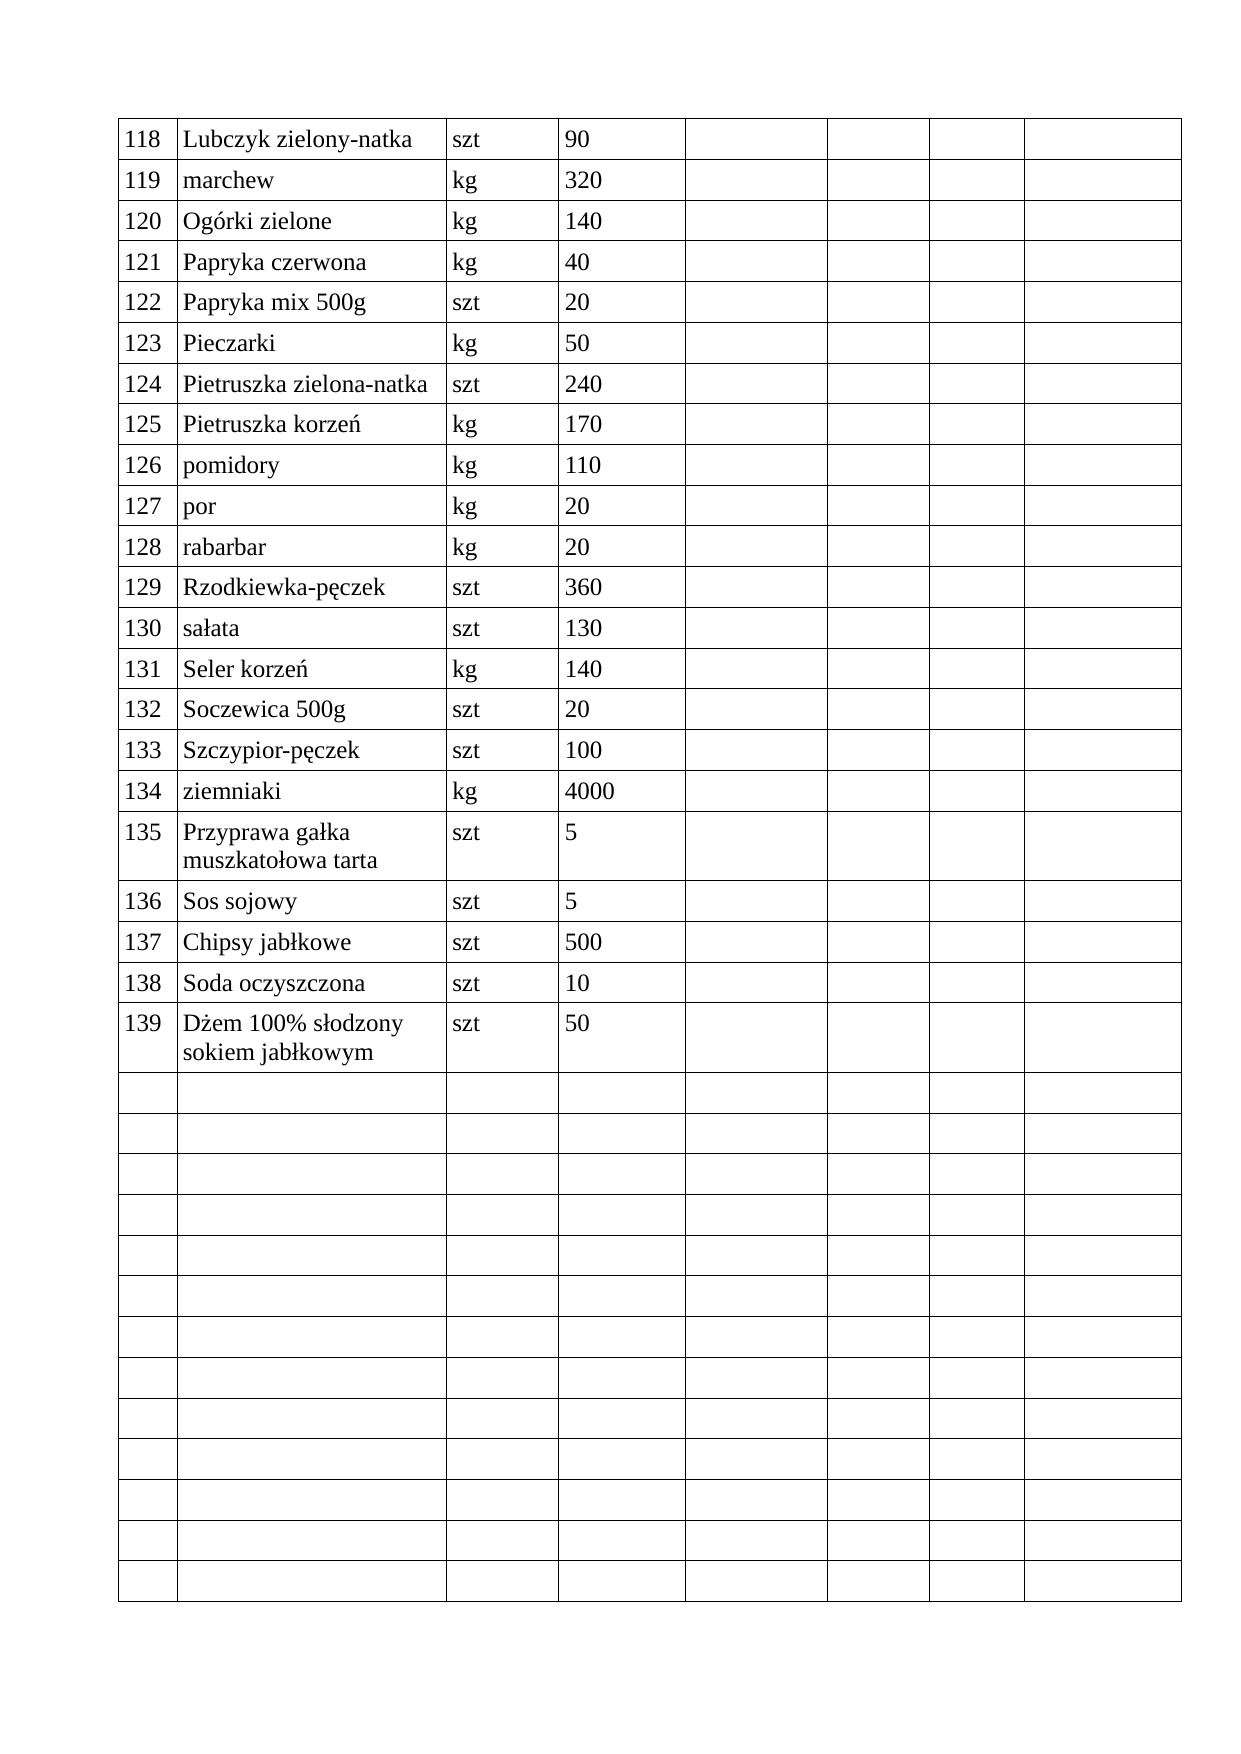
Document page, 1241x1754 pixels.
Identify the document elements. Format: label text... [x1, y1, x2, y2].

table_cell [930, 241, 1024, 281]
table_cell [1025, 567, 1181, 607]
table_cell 132 [119, 689, 177, 729]
table_cell [559, 1073, 685, 1112]
table_cell 10 [559, 963, 685, 1002]
table_cell [1025, 1154, 1181, 1194]
table_cell [930, 1521, 1024, 1560]
table_cell 170 [559, 404, 685, 444]
table_cell [930, 1195, 1024, 1234]
table_cell [119, 1358, 177, 1397]
table_cell 140 [559, 649, 685, 688]
table_cell 20 [559, 689, 685, 729]
table_cell [930, 526, 1024, 566]
table_cell [686, 567, 827, 607]
table_cell [930, 160, 1024, 199]
table_cell [828, 1358, 929, 1397]
table_cell 5 [559, 812, 685, 880]
table_cell [1025, 201, 1181, 240]
table_cell [1025, 160, 1181, 199]
table_cell [828, 1561, 929, 1601]
table_cell [686, 404, 827, 444]
table_cell [930, 881, 1024, 921]
table_cell [1025, 963, 1181, 1002]
table_cell [686, 1154, 827, 1194]
table_cell Soczewica 500g [178, 689, 446, 729]
table_cell [930, 323, 1024, 362]
table_cell [828, 160, 929, 199]
table_cell 124 [119, 364, 177, 403]
table_cell [930, 771, 1024, 811]
table_cell [178, 1439, 446, 1479]
table_cell [828, 881, 929, 921]
table_cell [119, 1154, 177, 1194]
table_cell [686, 1236, 827, 1275]
table_cell 360 [559, 567, 685, 607]
table_cell 20 [559, 486, 685, 525]
table_cell kg [447, 486, 558, 525]
table_cell szt [447, 567, 558, 607]
table_cell Pietruszka zielona-natka [178, 364, 446, 403]
table_cell 135 [119, 812, 177, 880]
table_cell [930, 608, 1024, 648]
table_cell kg [447, 241, 558, 281]
table_cell [828, 364, 929, 403]
table_cell [447, 1399, 558, 1438]
table_cell kg [447, 323, 558, 362]
table_cell [828, 201, 929, 240]
table_cell [178, 1195, 446, 1234]
table_cell [447, 1073, 558, 1112]
table_cell [828, 1317, 929, 1357]
table_cell [1025, 1003, 1181, 1072]
table_cell [686, 1195, 827, 1234]
table_cell [828, 404, 929, 444]
table_cell 130 [559, 608, 685, 648]
table_cell [686, 160, 827, 199]
table_cell 110 [559, 445, 685, 485]
table_cell [1025, 1317, 1181, 1357]
table_cell [828, 963, 929, 1002]
table_cell [119, 1561, 177, 1601]
table_cell [1025, 649, 1181, 688]
table_cell [1025, 771, 1181, 811]
table_cell [119, 1521, 177, 1560]
table_cell [828, 1195, 929, 1234]
table_cell [1025, 1195, 1181, 1234]
table_cell [1025, 1358, 1181, 1397]
table_cell [686, 1358, 827, 1397]
table_cell [119, 1114, 177, 1153]
table_cell [686, 526, 827, 566]
table_cell kg [447, 201, 558, 240]
table_cell [178, 1236, 446, 1275]
table_cell [447, 1480, 558, 1520]
table_cell [930, 689, 1024, 729]
table_cell 90 [559, 119, 685, 159]
table_cell Szczypior-pęczek [178, 730, 446, 770]
table_cell [828, 486, 929, 525]
table_cell [1025, 1561, 1181, 1601]
table_cell [930, 963, 1024, 1002]
table_cell marchew [178, 160, 446, 199]
table_cell kg [447, 445, 558, 485]
table_cell Pietruszka korzeń [178, 404, 446, 444]
table_cell Sos sojowy [178, 881, 446, 921]
table_cell szt [447, 812, 558, 880]
table_cell [686, 881, 827, 921]
table_cell 121 [119, 241, 177, 281]
table_cell [828, 771, 929, 811]
table_cell [930, 404, 1024, 444]
table_cell szt [447, 881, 558, 921]
table_cell 131 [119, 649, 177, 688]
table_cell szt [447, 608, 558, 648]
table_cell [1025, 1521, 1181, 1560]
table_cell [559, 1358, 685, 1397]
table_cell [686, 922, 827, 961]
table_cell [686, 486, 827, 525]
table_cell [930, 1480, 1024, 1520]
table_cell [828, 1480, 929, 1520]
table_cell 140 [559, 201, 685, 240]
table_cell 50 [559, 1003, 685, 1072]
table_cell [930, 1399, 1024, 1438]
table_cell [828, 282, 929, 322]
table_cell 20 [559, 282, 685, 322]
table_cell [559, 1399, 685, 1438]
table_cell [828, 1439, 929, 1479]
table_cell Soda oczyszczona [178, 963, 446, 1002]
table_cell [119, 1276, 177, 1316]
table_cell [930, 567, 1024, 607]
table_cell 137 [119, 922, 177, 961]
table_cell [1025, 1399, 1181, 1438]
table_cell [178, 1358, 446, 1397]
table_cell [1025, 608, 1181, 648]
table_cell 4000 [559, 771, 685, 811]
table_cell szt [447, 963, 558, 1002]
table_cell kg [447, 649, 558, 688]
table_cell [828, 323, 929, 362]
table_cell kg [447, 771, 558, 811]
table_cell [686, 119, 827, 159]
table_cell [930, 1003, 1024, 1072]
table_cell [559, 1317, 685, 1357]
table_cell kg [447, 526, 558, 566]
table_cell [1025, 241, 1181, 281]
table_cell 20 [559, 526, 685, 566]
table_cell [686, 1480, 827, 1520]
table_cell [930, 1073, 1024, 1112]
table_cell [828, 689, 929, 729]
table_cell [119, 1073, 177, 1112]
table_cell [1025, 323, 1181, 362]
table_cell [119, 1195, 177, 1234]
table_cell [686, 1399, 827, 1438]
table_cell rabarbar [178, 526, 446, 566]
table_cell [686, 364, 827, 403]
table_cell [447, 1236, 558, 1275]
table_cell [119, 1317, 177, 1357]
table_cell [686, 323, 827, 362]
table_cell [178, 1114, 446, 1153]
table_cell [930, 1358, 1024, 1397]
table_cell [930, 1276, 1024, 1316]
table_cell Przyprawa gałka muszkatołowa tarta [178, 812, 446, 880]
table_cell [930, 119, 1024, 159]
table_cell [1025, 730, 1181, 770]
table_cell [930, 445, 1024, 485]
table_cell [119, 1439, 177, 1479]
table_cell Papryka mix 500g [178, 282, 446, 322]
table_cell [828, 1003, 929, 1072]
table_cell [828, 1276, 929, 1316]
table_cell [559, 1480, 685, 1520]
table_cell [828, 119, 929, 159]
table_cell [1025, 1073, 1181, 1112]
table_cell 500 [559, 922, 685, 961]
table_cell [686, 201, 827, 240]
table_cell 126 [119, 445, 177, 485]
table_cell szt [447, 1003, 558, 1072]
table_cell 125 [119, 404, 177, 444]
table_cell [828, 1114, 929, 1153]
table_cell [178, 1561, 446, 1601]
table_cell 136 [119, 881, 177, 921]
table_cell [686, 689, 827, 729]
table_cell [686, 1276, 827, 1316]
table_cell szt [447, 119, 558, 159]
table_cell [828, 1073, 929, 1112]
table_cell [828, 1399, 929, 1438]
table_cell [559, 1154, 685, 1194]
table_cell por [178, 486, 446, 525]
table_cell [178, 1073, 446, 1112]
table_cell [686, 1114, 827, 1153]
table_cell 320 [559, 160, 685, 199]
table_cell 240 [559, 364, 685, 403]
table_cell szt [447, 364, 558, 403]
table_cell [447, 1358, 558, 1397]
table_cell szt [447, 922, 558, 961]
table_cell [930, 1154, 1024, 1194]
table_cell 118 [119, 119, 177, 159]
table_cell szt [447, 730, 558, 770]
table_cell [686, 282, 827, 322]
table_cell ziemniaki [178, 771, 446, 811]
table_cell [930, 1114, 1024, 1153]
table_cell [930, 201, 1024, 240]
table_cell [686, 1439, 827, 1479]
table_cell [828, 608, 929, 648]
table_cell 130 [119, 608, 177, 648]
table_cell 122 [119, 282, 177, 322]
table_cell [686, 730, 827, 770]
table_cell 119 [119, 160, 177, 199]
table_cell Seler korzeń [178, 649, 446, 688]
table_cell [686, 241, 827, 281]
table_cell [930, 1561, 1024, 1601]
table_cell Rzodkiewka-pęczek [178, 567, 446, 607]
table_cell [930, 1439, 1024, 1479]
table_cell [447, 1195, 558, 1234]
table_cell 123 [119, 323, 177, 362]
table_cell [828, 1236, 929, 1275]
table_cell Dżem 100% słodzony sokiem jabłkowym [178, 1003, 446, 1072]
table_cell [119, 1399, 177, 1438]
table_cell [930, 730, 1024, 770]
table_cell [828, 567, 929, 607]
table_cell [828, 812, 929, 880]
table_cell [1025, 445, 1181, 485]
table_cell [1025, 119, 1181, 159]
table_cell [686, 963, 827, 1002]
table_cell [559, 1439, 685, 1479]
table_cell [447, 1521, 558, 1560]
table_cell [828, 922, 929, 961]
table_cell [686, 1521, 827, 1560]
table_cell [559, 1276, 685, 1316]
table_cell [559, 1195, 685, 1234]
table_cell [447, 1439, 558, 1479]
table_cell [559, 1114, 685, 1153]
table_cell [828, 1521, 929, 1560]
table_cell [828, 526, 929, 566]
table_cell [686, 771, 827, 811]
table_cell [930, 1317, 1024, 1357]
table_cell [930, 364, 1024, 403]
table_cell [930, 1236, 1024, 1275]
table_cell [1025, 922, 1181, 961]
table_cell [1025, 812, 1181, 880]
table_cell [178, 1154, 446, 1194]
table_cell szt [447, 282, 558, 322]
table_cell [447, 1317, 558, 1357]
table_cell [828, 649, 929, 688]
table_cell [447, 1114, 558, 1153]
table_cell kg [447, 404, 558, 444]
table_cell [1025, 1480, 1181, 1520]
table_cell 138 [119, 963, 177, 1002]
table_cell [828, 1154, 929, 1194]
table_cell [828, 730, 929, 770]
table_cell [686, 812, 827, 880]
table_cell 128 [119, 526, 177, 566]
table_cell [1025, 1114, 1181, 1153]
table_cell [178, 1521, 446, 1560]
table_cell 134 [119, 771, 177, 811]
table_cell [930, 486, 1024, 525]
table_cell [119, 1480, 177, 1520]
table_cell 5 [559, 881, 685, 921]
table_cell Pieczarki [178, 323, 446, 362]
table_cell 40 [559, 241, 685, 281]
table_cell [686, 1317, 827, 1357]
table_cell sałata [178, 608, 446, 648]
table_cell [178, 1317, 446, 1357]
table_cell [559, 1521, 685, 1560]
table_cell [1025, 1439, 1181, 1479]
table_cell [686, 649, 827, 688]
table_cell [447, 1561, 558, 1601]
table_cell [686, 1003, 827, 1072]
table_cell [686, 1561, 827, 1601]
table_cell [1025, 1276, 1181, 1316]
table_cell 129 [119, 567, 177, 607]
table_cell 120 [119, 201, 177, 240]
table_cell [178, 1399, 446, 1438]
table_cell [447, 1276, 558, 1316]
table_cell [930, 812, 1024, 880]
table_cell [686, 608, 827, 648]
table_cell [930, 649, 1024, 688]
table_cell Ogórki zielone [178, 201, 446, 240]
table_cell [828, 241, 929, 281]
table_cell [1025, 526, 1181, 566]
table_cell [1025, 364, 1181, 403]
table_cell 100 [559, 730, 685, 770]
table_cell [178, 1276, 446, 1316]
table_cell [828, 445, 929, 485]
table_cell [686, 1073, 827, 1112]
table_cell [1025, 404, 1181, 444]
table_cell [1025, 881, 1181, 921]
table_cell [1025, 689, 1181, 729]
table_cell [559, 1561, 685, 1601]
table_cell 50 [559, 323, 685, 362]
table_cell [930, 922, 1024, 961]
table_cell szt [447, 689, 558, 729]
table_cell pomidory [178, 445, 446, 485]
table_cell [559, 1236, 685, 1275]
table_cell 133 [119, 730, 177, 770]
table_cell Chipsy jabłkowe [178, 922, 446, 961]
table_cell 139 [119, 1003, 177, 1072]
table_cell [1025, 282, 1181, 322]
table_cell 127 [119, 486, 177, 525]
table_cell [447, 1154, 558, 1194]
table_cell [119, 1236, 177, 1275]
table_cell [930, 282, 1024, 322]
table_cell [1025, 1236, 1181, 1275]
table_cell [686, 445, 827, 485]
table_cell Lubczyk zielony-natka [178, 119, 446, 159]
table_cell [1025, 486, 1181, 525]
table_cell Papryka czerwona [178, 241, 446, 281]
table_cell kg [447, 160, 558, 199]
table_cell [178, 1480, 446, 1520]
